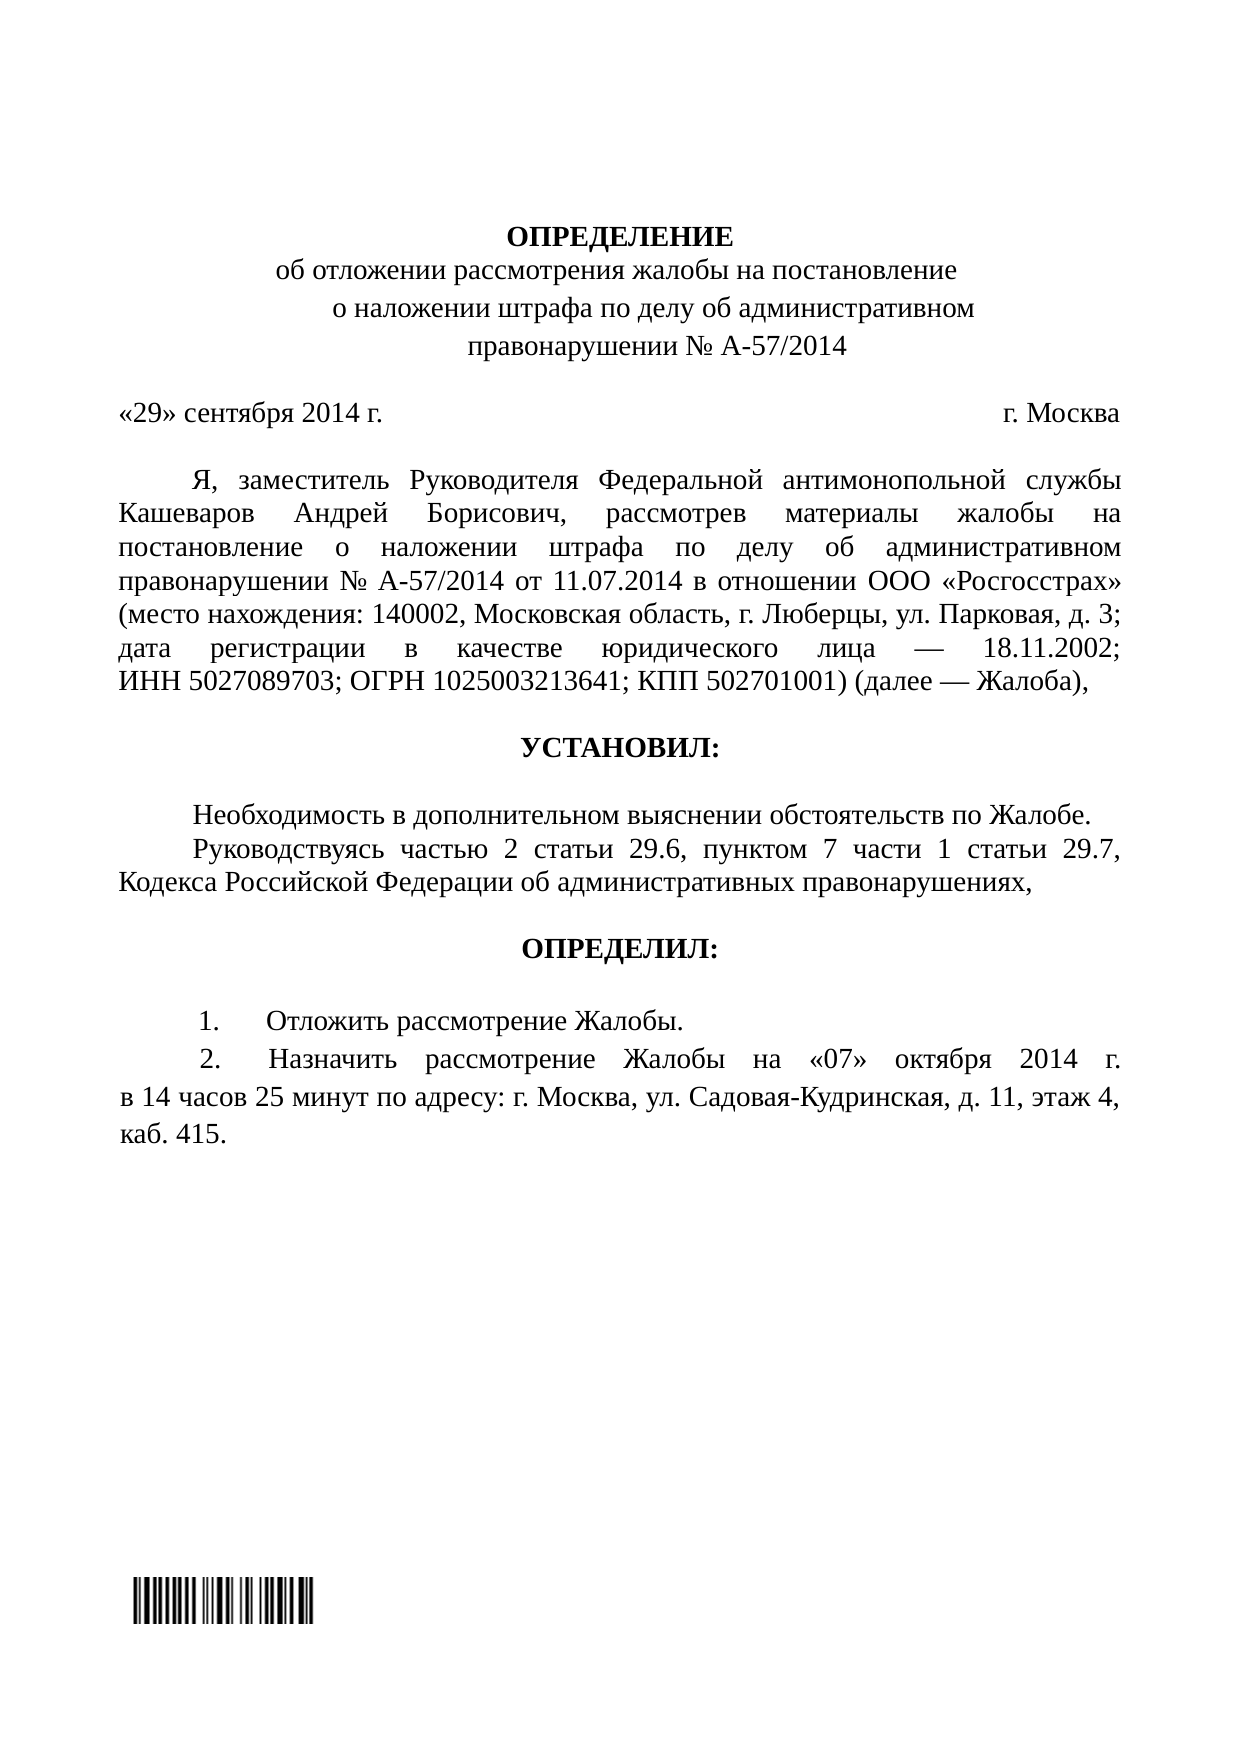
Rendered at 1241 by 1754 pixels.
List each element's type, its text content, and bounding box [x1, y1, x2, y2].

text ОПРЕДЕЛЕНИЕ [118, 219, 1122, 252]
text Руководствуясь частью 2 статьи 29.6, пунктом 7 части 1 статьи 29.7, Кодекса Российской Федерации об административных правонарушениях, [118, 831, 1122, 898]
text УСТАНОВИЛ: [118, 730, 1122, 764]
text ОПРЕДЕЛИЛ: [118, 932, 1122, 965]
text Я, заместитель Руководителя Федеральной антимонопольной службы Кашеваров Андрей Борисович, рассмотрев материалы жалобы на постановление о наложении штрафа по делу об административном правонарушении № А-57/2014 от 11.07.2014 в отношении ООО «Росгосстрах» (место нахождения: 140002, Московская область, г. Люберцы, ул. Парковая, д. 3; дата регистрации в качестве юридического лица — 18.11.2002; ИНН 5027089703; ОГРН 1025003213641; КПП 502701001) (далее — Жалоба), [118, 462, 1122, 697]
list Назначить рассмотрение Жалобы на «07» октября 2014 г. в 14 часов 25 минут по адресу: г. Москва, ул. Садовая-Кудринская, д. 11, этаж 4, каб. 415. [120, 1037, 1122, 1150]
text «29» сентября 2014 г. г. Москва [118, 395, 1122, 428]
text 1. Отложить рассмотрение Жалобы. [118, 999, 1122, 1037]
text Необходимость в дополнительном выяснении обстоятельств по Жалобе. [118, 797, 1122, 831]
text правонарушении № А-57/2014 [118, 324, 1122, 361]
text о наложении штрафа по делу об административном [118, 286, 1122, 324]
picture [118, 1577, 331, 1624]
text об отложении рассмотрения жалобы на постановление [118, 252, 1122, 286]
